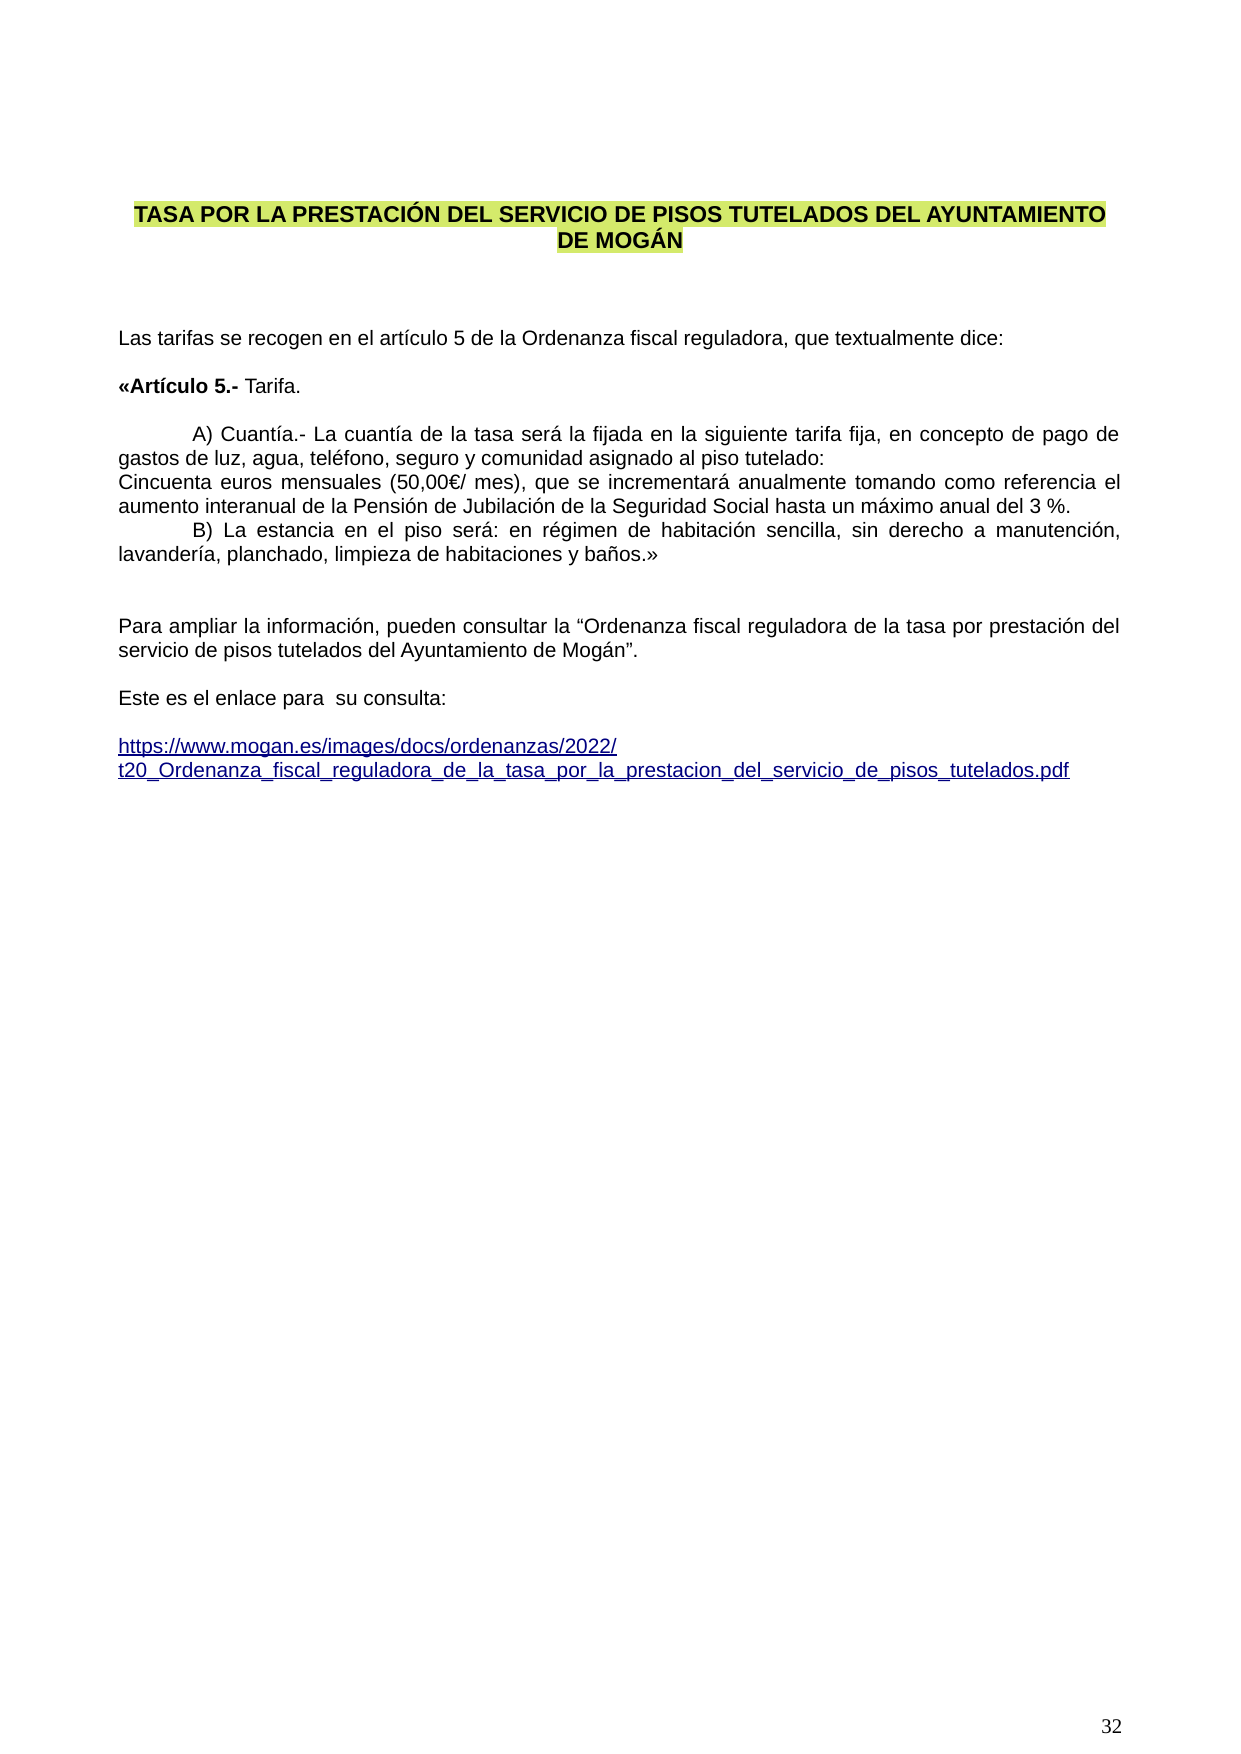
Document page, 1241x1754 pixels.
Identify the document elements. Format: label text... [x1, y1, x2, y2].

text «Artículo 5.- Tarifa. [118, 374, 1122, 398]
text A) Cuantía.- La cuantía de la tasa será la fijada en la siguiente tarifa fija, en concepto de pago de gastos de luz, agua, teléfono, seguro y comunidad asignado al piso tutelado: [118, 422, 1122, 469]
subtitle TASA POR LA PRESTACIÓN DEL SERVICIO DE PISOS TUTELADOS DEL AYUNTAMIENTO DE MOGÁN [118, 201, 1122, 253]
text Este es el enlace para su consulta: [118, 686, 1122, 709]
text https://www.mogan.es/images/docs/ordenanzas/2022/t20_Ordenanza_fiscal_reguladora_de_la_tasa_por_la_prestacion_del_servicio_de_pisos_tutelados.pdf [118, 733, 1122, 781]
text Las tarifas se recogen en el artículo 5 de la Ordenanza fiscal reguladora, que textualmente dice: [118, 326, 1122, 350]
text Para ampliar la información, pueden consultar la “Ordenanza fiscal reguladora de la tasa por prestación del servicio de pisos tutelados del Ayuntamiento de Mogán”. [118, 613, 1122, 661]
text B) La estancia en el piso será: en régimen de habitación sencilla, sin derecho a manutención, lavandería, planchado, limpieza de habitaciones y baños.» [118, 517, 1122, 565]
text Cincuenta euros mensuales (50,00€/ mes), que se incrementará anualmente tomando como referencia el aumento interanual de la Pensión de Jubilación de la Seguridad Social hasta un máximo anual del 3 %. [118, 469, 1122, 517]
